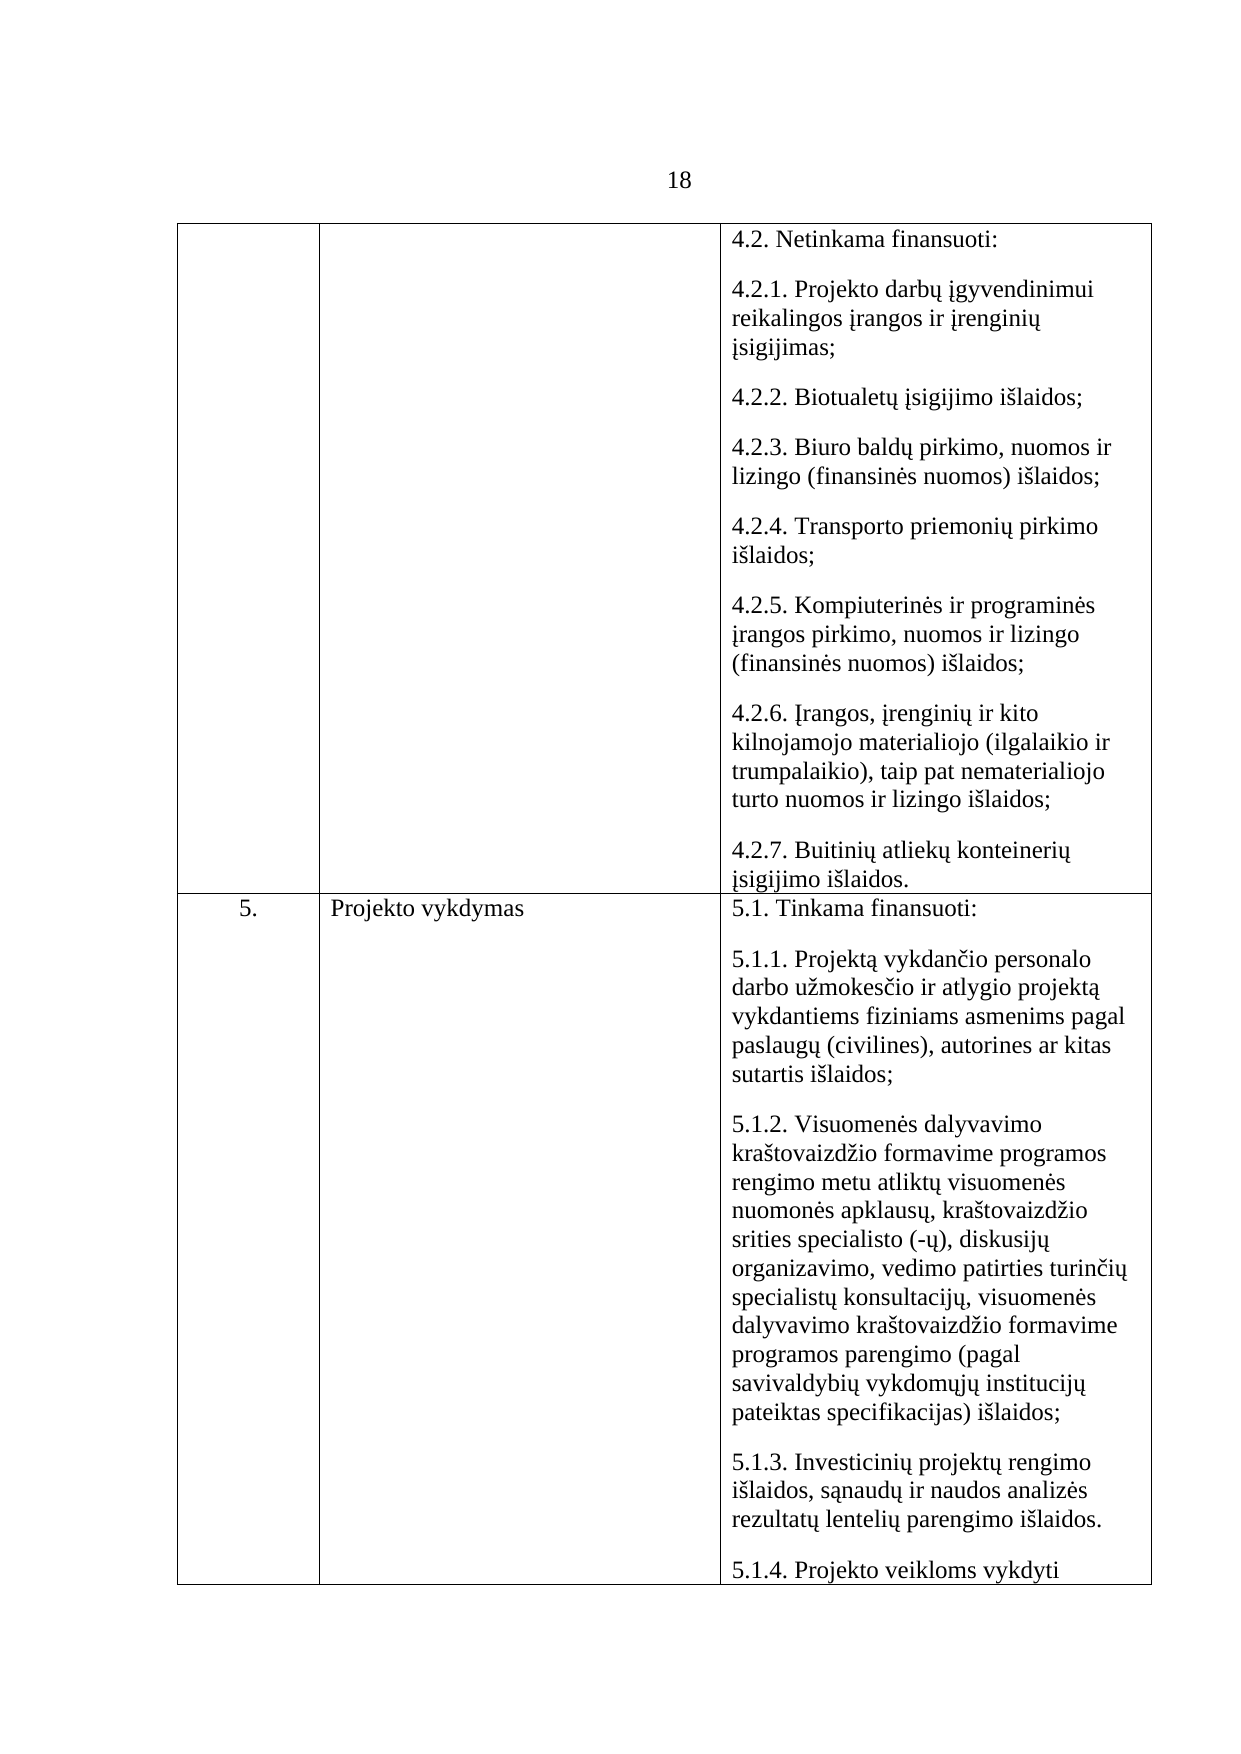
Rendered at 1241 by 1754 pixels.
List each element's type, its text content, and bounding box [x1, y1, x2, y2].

table_cell [320, 224, 720, 892]
table_cell 5.1. Tinkama finansuoti: 5.1.1. Projektą vykdančio personalo darbo užmokesčio ir atlygio projektą vykdantiems fiziniams asmenims pagal paslaugų (civilines), autorines ar kitas sutartis išlaidos; 5.1.2. Visuomenės dalyvavimo kraštovaizdžio formavime programos rengimo metu atliktų visuomenės nuomonės apklausų, kraštovaizdžio srities specialisto (-ų), diskusijų organizavimo, vedimo patirties turinčių specialistų konsultacijų, visuomenės dalyvavimo kraštovaizdžio formavime programos parengimo (pagal savivaldybių vykdomųjų institucijų pateiktas specifikacijas) išlaidos; 5.1.3. Investicinių projektų rengimo išlaidos, sąnaudų ir naudos analizės rezultatų lentelių parengimo išlaidos. 5.1.4. Projekto veikloms vykdyti [721, 894, 1151, 1583]
table_cell 4.2. Netinkama finansuoti: 4.2.1. Projekto darbų įgyvendinimui reikalingos įrangos ir įrenginių įsigijimas; 4.2.2. Biotualetų įsigijimo išlaidos; 4.2.3. Biuro baldų pirkimo, nuomos ir lizingo (finansinės nuomos) išlaidos; 4.2.4. Transporto priemonių pirkimo išlaidos; 4.2.5. Kompiuterinės ir programinės įrangos pirkimo, nuomos ir lizingo (finansinės nuomos) išlaidos; 4.2.6. Įrangos, įrenginių ir kito kilnojamojo materialiojo (ilgalaikio ir trumpalaikio), taip pat nematerialiojo turto nuomos ir lizingo išlaidos; 4.2.7. Buitinių atliekų konteinerių įsigijimo išlaidos. [721, 224, 1151, 892]
table_cell 5. [178, 894, 319, 1583]
table_cell Projekto vykdymas [320, 894, 720, 1583]
table_cell [178, 224, 319, 892]
